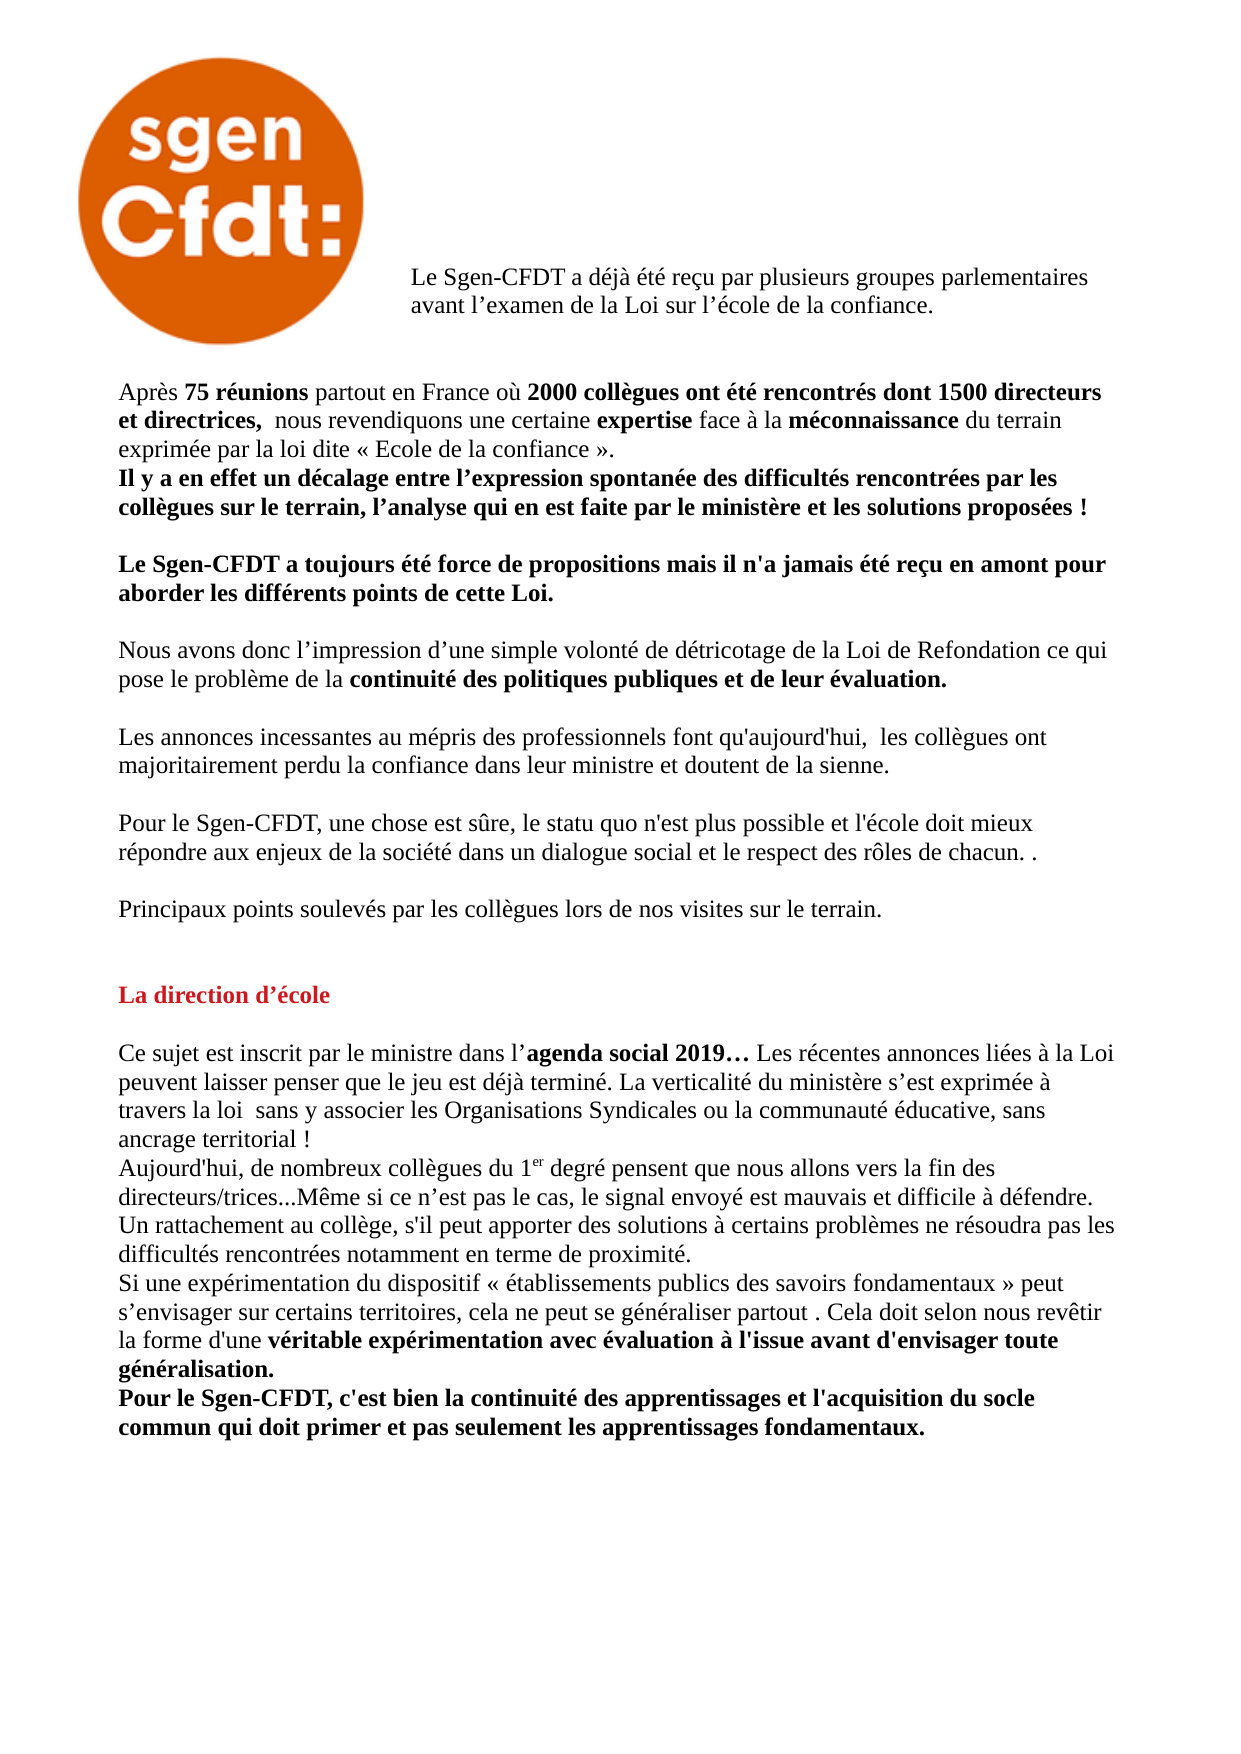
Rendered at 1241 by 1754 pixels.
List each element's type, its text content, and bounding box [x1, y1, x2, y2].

text Les annonces incessantes au mépris des professionnels font qu'aujourd'hui, les collègues ont majoritairement perdu la confiance dans leur ministre et doutent de la sienne. [118, 722, 1122, 779]
text Pour le Sgen-CFDT, c'est bien la continuité des apprentissages et l'acquisition du socle commun qui doit primer et pas seulement les apprentissages fondamentaux. [118, 1383, 1122, 1441]
text Si une expérimentation du dispositif « établissements publics des savoirs fondamentaux » peut s’envisager sur certains territoires, cela ne peut se généraliser partout . Cela doit selon nous revêtir la forme d'une véritable expérimentation avec évaluation à l'issue avant d'envisager toute généralisation. [118, 1268, 1122, 1383]
text Pour le Sgen-CFDT, une chose est sûre, le statu quo n'est plus possible et l'école doit mieux répondre aux enjeux de la société dans un dialogue social et le respect des rôles de chacun. . [118, 808, 1122, 866]
text Le Sgen-CFDT a déjà été reçu par plusieurs groupes parlementaires avant l’examen de la Loi sur l’école de la confiance. [411, 262, 1122, 319]
text Ce sujet est inscrit par le ministre dans l’agenda social 2019… Les récentes annonces liées à la Loi peuvent laisser penser que le jeu est déjà terminé. La verticalité du ministère s’est exprimée à travers la loi sans y associer les Organisations Syndicales ou la communauté éducative, sans ancrage territorial ! [118, 1038, 1122, 1153]
text Le Sgen-CFDT a toujours été force de propositions mais il n'a jamais été reçu en amont pour aborder les différents points de cette Loi. [118, 549, 1122, 607]
text Aujourd'hui, de nombreux collègues du 1er degré pensent que nous allons vers la fin des directeurs/trices...Même si ce n’est pas le cas, le signal envoyé est mauvais et difficile à défendre. Un rattachement au collège, s'il peut apporter des solutions à certains problèmes ne résoudra pas les difficultés rencontrées notamment en terme de proximité. [118, 1153, 1122, 1268]
text La direction d’école [118, 981, 1122, 1009]
text Il y a en effet un décalage entre l’expression spontanée des difficultés rencontrées par les collègues sur le terrain, l’analyse qui en est faite par le ministère et les solutions proposées ! [118, 463, 1122, 521]
picture [38, 33, 411, 376]
text Principaux points soulevés par les collègues lors de nos visites sur le terrain. [118, 894, 1122, 923]
text Après 75 réunions partout en France où 2000 collègues ont été rencontrés dont 1500 directeurs et directrices, nous revendiquons une certaine expertise face à la méconnaissance du terrain exprimée par la loi dite « Ecole de la confiance ». [118, 377, 1122, 463]
text Nous avons donc l’impression d’une simple volonté de détricotage de la Loi de Refondation ce qui pose le problème de la continuité des politiques publiques et de leur évaluation. [118, 636, 1122, 693]
